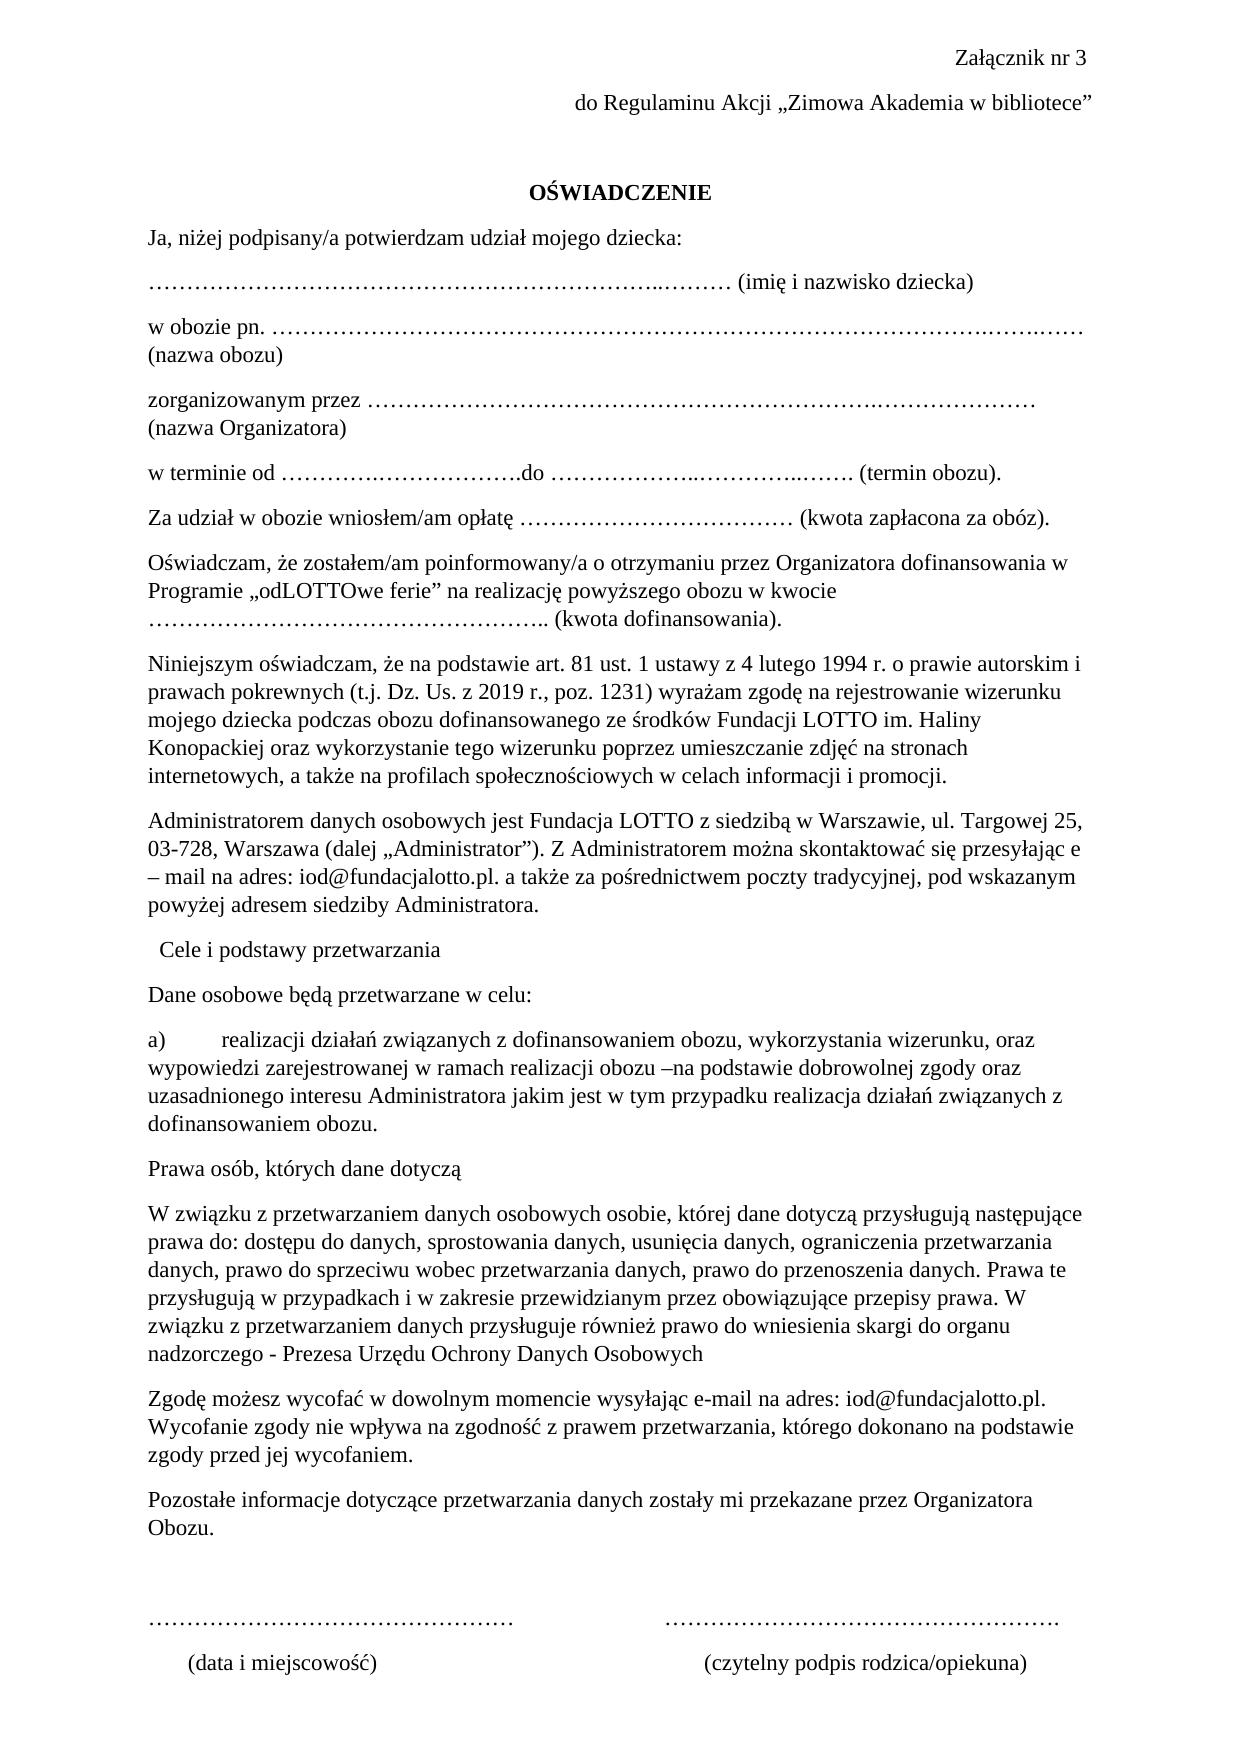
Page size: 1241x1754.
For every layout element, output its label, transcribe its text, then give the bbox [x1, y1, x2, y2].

text Prawa osób, których dane dotyczą [148, 1155, 1093, 1181]
text OŚWIADCZENIE [148, 179, 1093, 205]
text Pozostałe informacje dotyczące przetwarzania danych zostały mi przekazane przez Organizatora Obozu. [148, 1486, 1093, 1541]
text Administratorem danych osobowych jest Fundacja LOTTO z siedzibą w Warszawie, ul. Targowej 25, 03-728, Warszawa (dalej „Administrator”). Z Administratorem można skontaktować się przesyłając e – mail na adres: iod@fundacjalotto.pl. a także za pośrednictwem poczty tradycyjnej, pod wskazanym powyżej adresem siedziby Administratora. [148, 807, 1093, 918]
text a) realizacji działań związanych z dofinansowaniem obozu, wykorzystania wizerunku, oraz wypowiedzi zarejestrowanej w ramach realizacji obozu –na podstawie dobrowolnej zgody oraz uzasadnionego interesu Administratora jakim jest w tym przypadku realizacja działań związanych z dofinansowaniem obozu. [148, 1026, 1093, 1136]
text Oświadczam, że zostałem/am poinformowany/a o otrzymaniu przez Organizatora dofinansowania w Programie „odLOTTOwe ferie” na realizację powyższego obozu w kwocie …………………………………………….. (kwota dofinansowania). [148, 548, 1093, 631]
text Ja, niżej podpisany/a potwierdzam udział mojego dziecka: [148, 223, 1093, 250]
text ………………………………………… ……………………………………………. [148, 1604, 1093, 1630]
text W związku z przetwarzaniem danych osobowych osobie, której dane dotyczą przysługują następujące prawa do: dostępu do danych, sprostowania danych, usunięcia danych, ograniczenia przetwarzania danych, prawo do sprzeciwu wobec przetwarzania danych, prawo do przenoszenia danych. Prawa te przysługują w przypadkach i w zakresie przewidzianym przez obowiązujące przepisy prawa. W związku z przetwarzaniem danych przysługuje również prawo do wniesienia skargi do organu nadzorczego - Prezesa Urzędu Ochrony Danych Osobowych [148, 1199, 1093, 1367]
text Cele i podstawy przetwarzania [148, 936, 1093, 962]
text Załącznik nr 3 [148, 44, 1093, 71]
text Za udział w obozie wniosłem/am opłatę ……………………………… (kwota zapłacona za obóz). [148, 504, 1093, 530]
text w obozie pn. ………………………………………………………………………………….…….…… (nazwa obozu) [148, 313, 1093, 368]
text Niniejszym oświadczam, że na podstawie art. 81 ust. 1 ustawy z 4 lutego 1994 r. o prawie autorskim i prawach pokrewnych (t.j. Dz. Us. z 2019 r., poz. 1231) wyrażam zgodę na rejestrowanie wizerunku mojego dziecka podczas obozu dofinansowanego ze środków Fundacji LOTTO im. Haliny Konopackiej oraz wykorzystanie tego wizerunku poprzez umieszczanie zdjęć na stronach internetowych, a także na profilach społecznościowych w celach informacji i promocji. [148, 649, 1093, 788]
text Zgodę możesz wycofać w dowolnym momencie wysyłając e-mail na adres: iod@fundacjalotto.pl. Wycofanie zgody nie wpływa na zgodność z prawem przetwarzania, którego dokonano na podstawie zgody przed jej wycofaniem. [148, 1385, 1093, 1468]
text zorganizowanym przez ………………………………………………………….………………… (nazwa Organizatora) [148, 386, 1093, 441]
text do Regulaminu Akcji „Zimowa Akademia w bibliotece” [148, 89, 1093, 116]
text Dane osobowe będą przetwarzane w celu: [148, 981, 1093, 1007]
text w terminie od ………….……………….do ………………..…………..……. (termin obozu). [148, 459, 1093, 485]
text …………………………………………………………..……… (imię i nazwisko dziecka) [148, 268, 1093, 295]
text (data i miejscowość) (czytelny podpis rodzica/opiekuna) [148, 1648, 1093, 1675]
